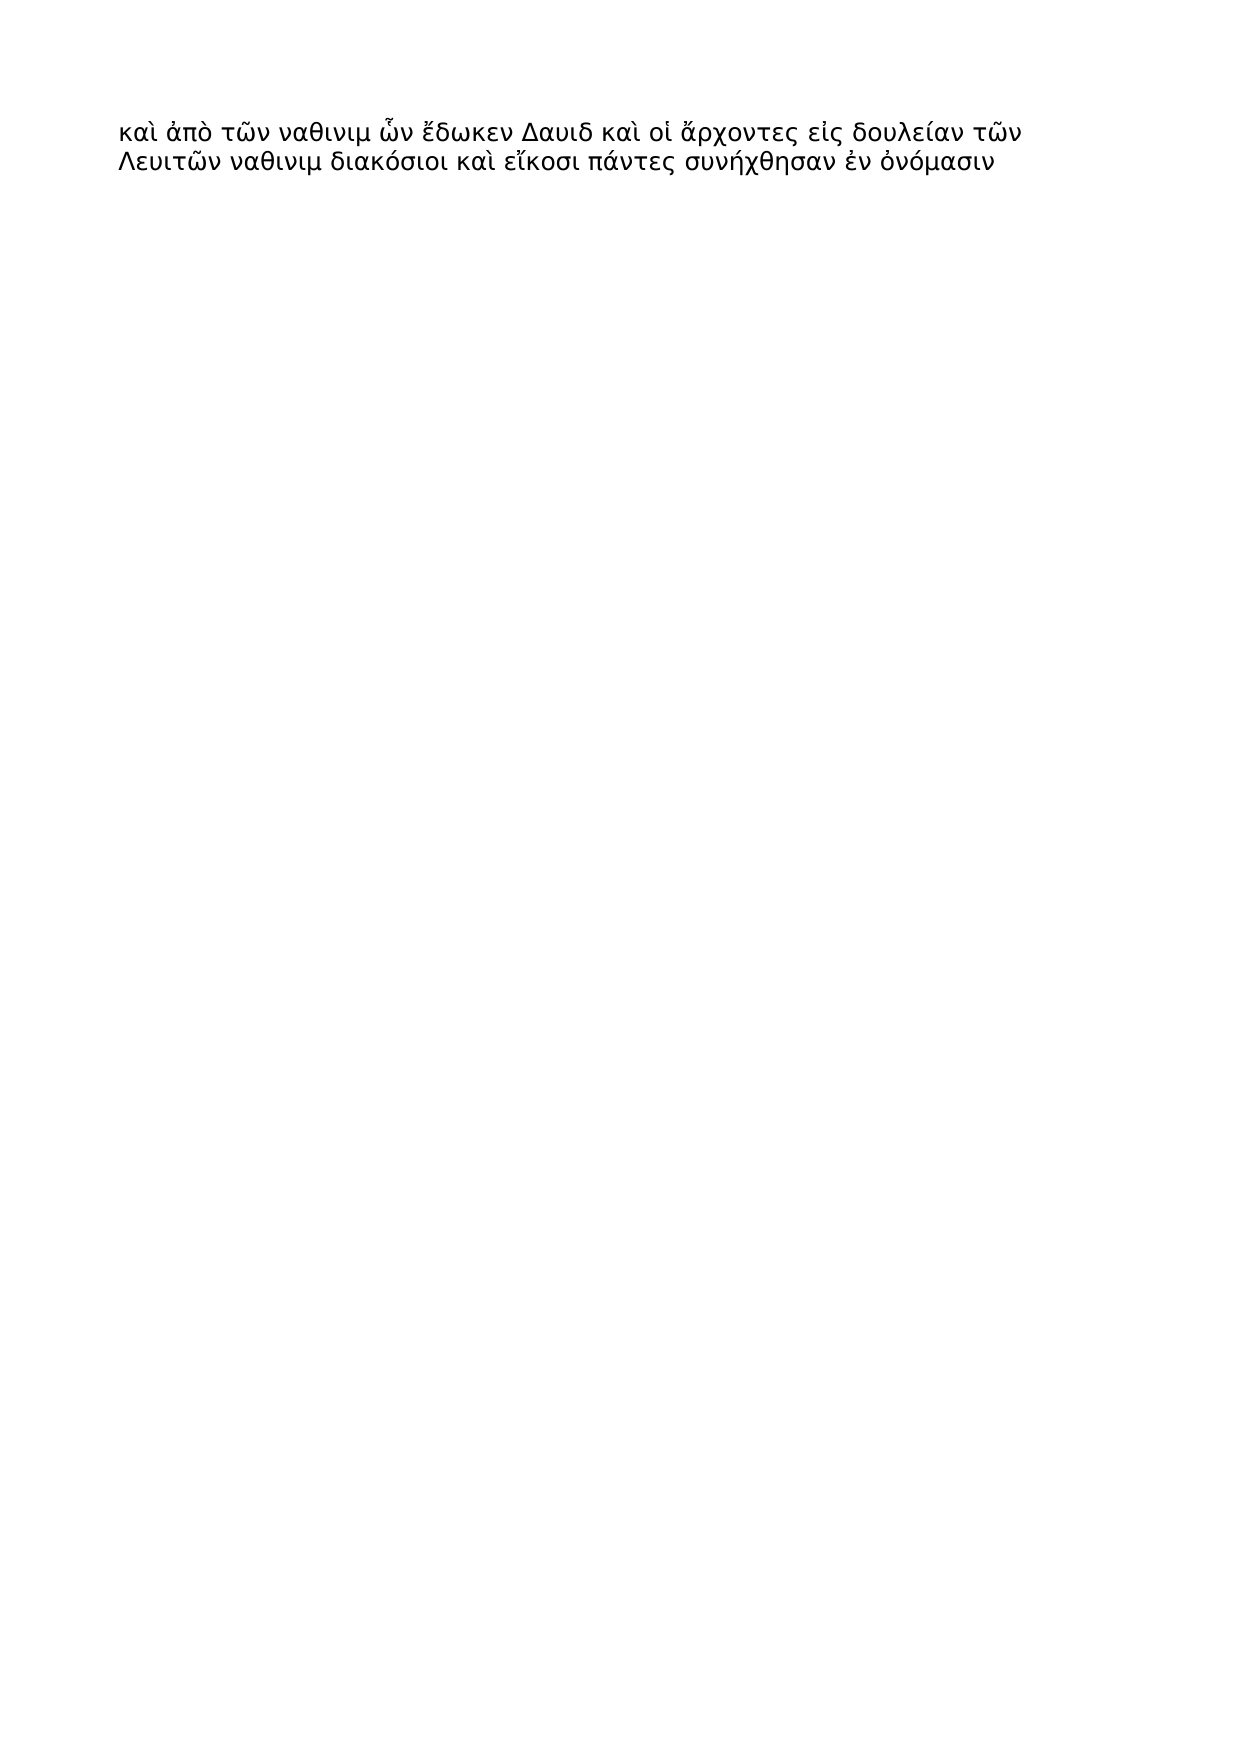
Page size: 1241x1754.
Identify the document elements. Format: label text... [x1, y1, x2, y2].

text καὶ ἀπὸ τῶν ναθινιμ ὧν ἔδωκεν Δαυιδ καὶ οἱ ἄρχοντες εἰς δουλείαν τῶν Λευιτῶν ναθινιμ διακόσιοι καὶ εἴκοσι πάντες συνήχθησαν ἐν ὀνόμασιν [118, 118, 1122, 176]
